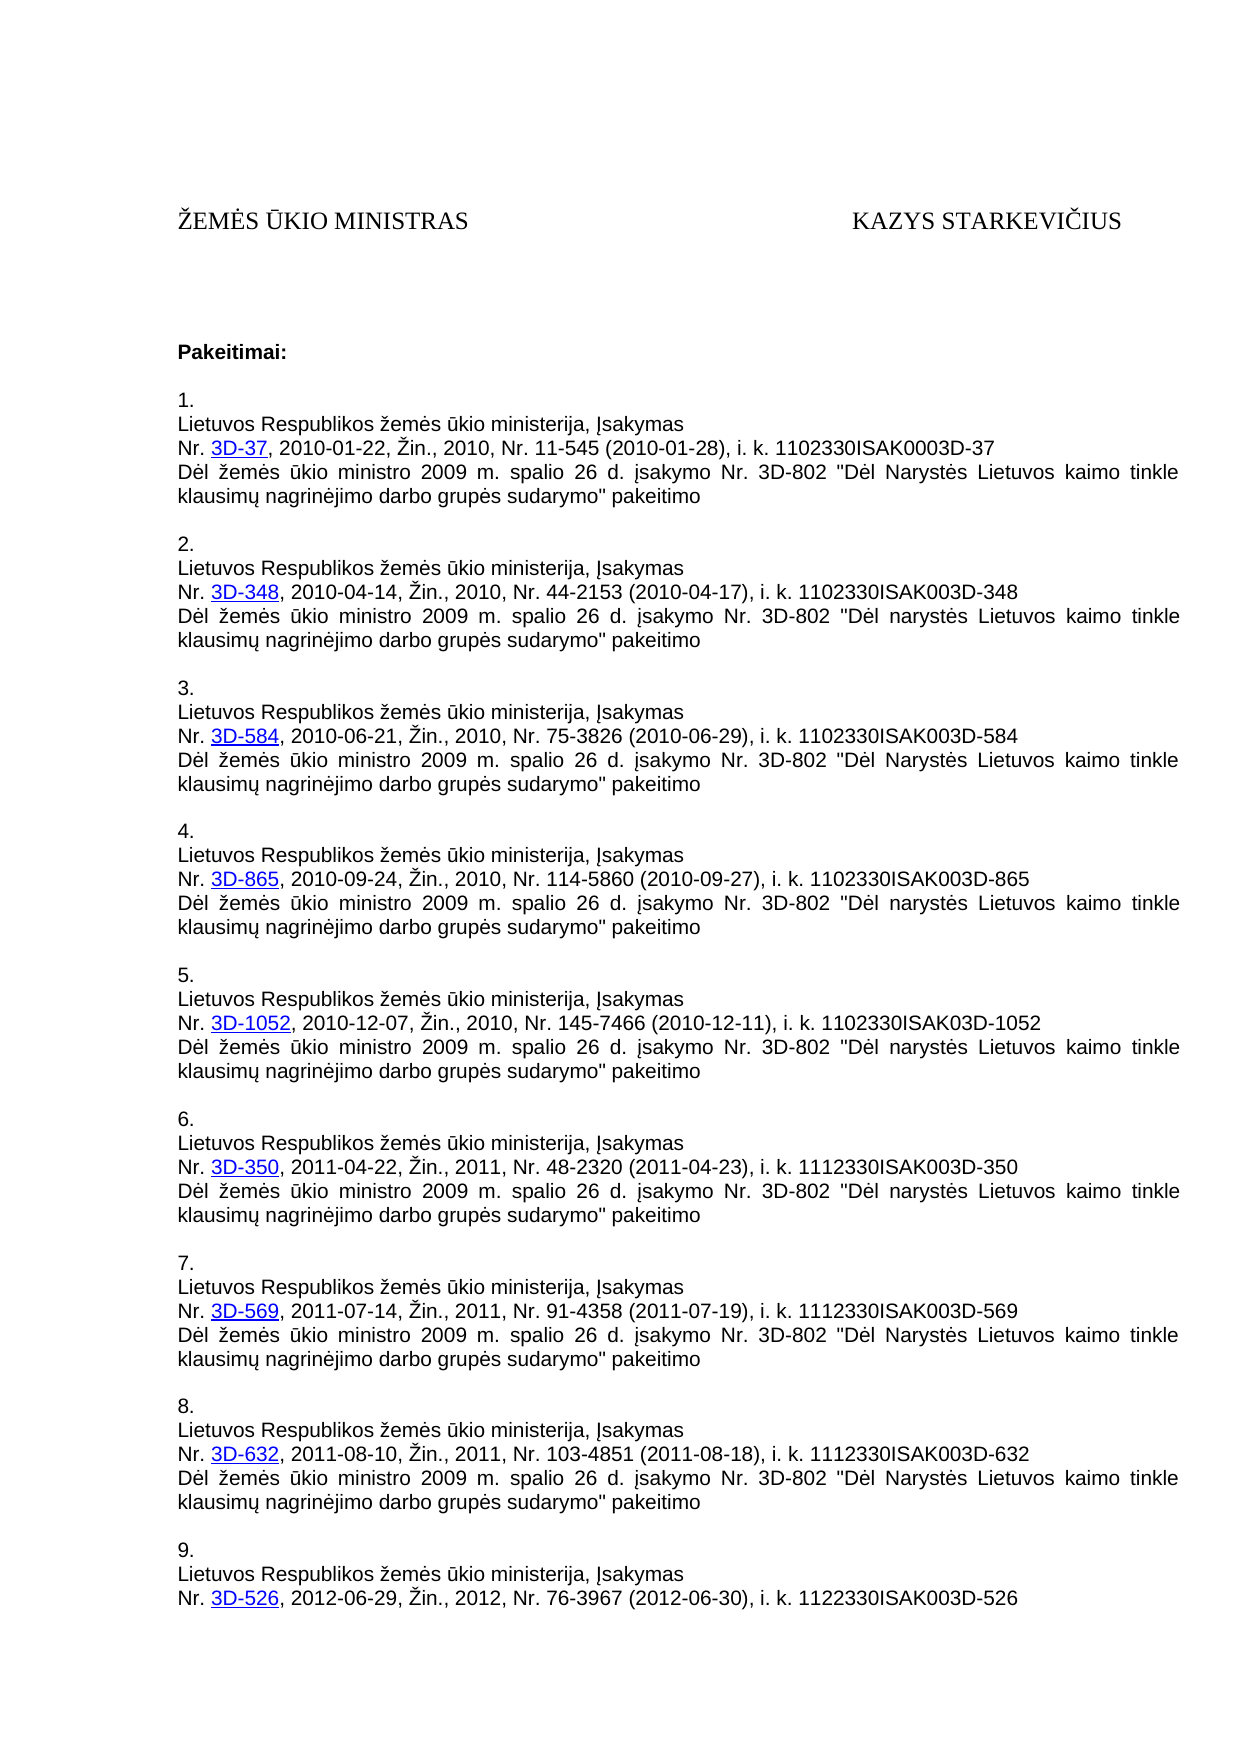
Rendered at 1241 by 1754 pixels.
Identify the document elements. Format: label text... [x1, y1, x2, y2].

text Nr. 3D-632, 2011-08-10, Žin., 2011, Nr. 103-4851 (2011-08-18), i. k. 1112330ISAK003D-632 [177, 1442, 1181, 1466]
text Lietuvos Respublikos žemės ūkio ministerija, Įsakymas [177, 412, 1181, 436]
text Nr. 3D-584, 2010-06-21, Žin., 2010, Nr. 75-3826 (2010-06-29), i. k. 1102330ISAK003D-584 [177, 723, 1181, 747]
text Dėl žemės ūkio ministro 2009 m. spalio 26 d. įsakymo Nr. 3D-802 "Dėl Narystės Lietuvos kaimo tinkle klausimų nagrinėjimo darbo grupės sudarymo" pakeitimo [177, 747, 1181, 795]
text 8. [177, 1394, 1181, 1418]
text Lietuvos Respublikos žemės ūkio ministerija, Įsakymas [177, 1274, 1181, 1298]
text 5. [177, 963, 1181, 987]
text Lietuvos Respublikos žemės ūkio ministerija, Įsakymas [177, 843, 1181, 867]
text 9. [177, 1538, 1181, 1562]
text Pakeitimai: [177, 340, 1181, 364]
text 4. [177, 819, 1181, 843]
text 6. [177, 1107, 1181, 1131]
text Lietuvos Respublikos žemės ūkio ministerija, Įsakymas [177, 1562, 1181, 1586]
text Dėl žemės ūkio ministro 2009 m. spalio 26 d. įsakymo Nr. 3D-802 "Dėl narystės Lietuvos kaimo tinkle klausimų nagrinėjimo darbo grupės sudarymo" pakeitimo [177, 604, 1181, 652]
text Žemės ūkio ministras Kazys Starkevičius [177, 206, 1181, 235]
text Lietuvos Respublikos žemės ūkio ministerija, Įsakymas [177, 699, 1181, 723]
text Nr. 3D-37, 2010-01-22, Žin., 2010, Nr. 11-545 (2010-01-28), i. k. 1102330ISAK0003D-37 [177, 436, 1181, 460]
text Nr. 3D-350, 2011-04-22, Žin., 2011, Nr. 48-2320 (2011-04-23), i. k. 1112330ISAK003D-350 [177, 1155, 1181, 1179]
text Dėl žemės ūkio ministro 2009 m. spalio 26 d. įsakymo Nr. 3D-802 "Dėl narystės Lietuvos kaimo tinkle klausimų nagrinėjimo darbo grupės sudarymo" pakeitimo [177, 891, 1181, 939]
text Dėl žemės ūkio ministro 2009 m. spalio 26 d. įsakymo Nr. 3D-802 "Dėl Narystės Lietuvos kaimo tinkle klausimų nagrinėjimo darbo grupės sudarymo" pakeitimo [177, 1322, 1181, 1370]
text 3. [177, 676, 1181, 699]
text 2. [177, 532, 1181, 556]
text Lietuvos Respublikos žemės ūkio ministerija, Įsakymas [177, 1131, 1181, 1155]
text 1. [177, 388, 1181, 412]
text Lietuvos Respublikos žemės ūkio ministerija, Įsakymas [177, 987, 1181, 1011]
text Nr. 3D-569, 2011-07-14, Žin., 2011, Nr. 91-4358 (2011-07-19), i. k. 1112330ISAK003D-569 [177, 1298, 1181, 1322]
text 7. [177, 1251, 1181, 1274]
text Lietuvos Respublikos žemės ūkio ministerija, Įsakymas [177, 1418, 1181, 1442]
text Dėl žemės ūkio ministro 2009 m. spalio 26 d. įsakymo Nr. 3D-802 "Dėl Narystės Lietuvos kaimo tinkle klausimų nagrinėjimo darbo grupės sudarymo" pakeitimo [177, 460, 1181, 508]
text Dėl žemės ūkio ministro 2009 m. spalio 26 d. įsakymo Nr. 3D-802 "Dėl narystės Lietuvos kaimo tinkle klausimų nagrinėjimo darbo grupės sudarymo" pakeitimo [177, 1035, 1181, 1083]
text Dėl žemės ūkio ministro 2009 m. spalio 26 d. įsakymo Nr. 3D-802 "Dėl Narystės Lietuvos kaimo tinkle klausimų nagrinėjimo darbo grupės sudarymo" pakeitimo [177, 1466, 1181, 1514]
text Lietuvos Respublikos žemės ūkio ministerija, Įsakymas [177, 556, 1181, 580]
text Nr. 3D-865, 2010-09-24, Žin., 2010, Nr. 114-5860 (2010-09-27), i. k. 1102330ISAK003D-865 [177, 867, 1181, 891]
text Nr. 3D-348, 2010-04-14, Žin., 2010, Nr. 44-2153 (2010-04-17), i. k. 1102330ISAK003D-348 [177, 580, 1181, 604]
text Nr. 3D-1052, 2010-12-07, Žin., 2010, Nr. 145-7466 (2010-12-11), i. k. 1102330ISAK03D-1052 [177, 1011, 1181, 1035]
text Dėl žemės ūkio ministro 2009 m. spalio 26 d. įsakymo Nr. 3D-802 "Dėl narystės Lietuvos kaimo tinkle klausimų nagrinėjimo darbo grupės sudarymo" pakeitimo [177, 1179, 1181, 1227]
text Nr. 3D-526, 2012-06-29, Žin., 2012, Nr. 76-3967 (2012-06-30), i. k. 1122330ISAK003D-526 [177, 1586, 1181, 1610]
